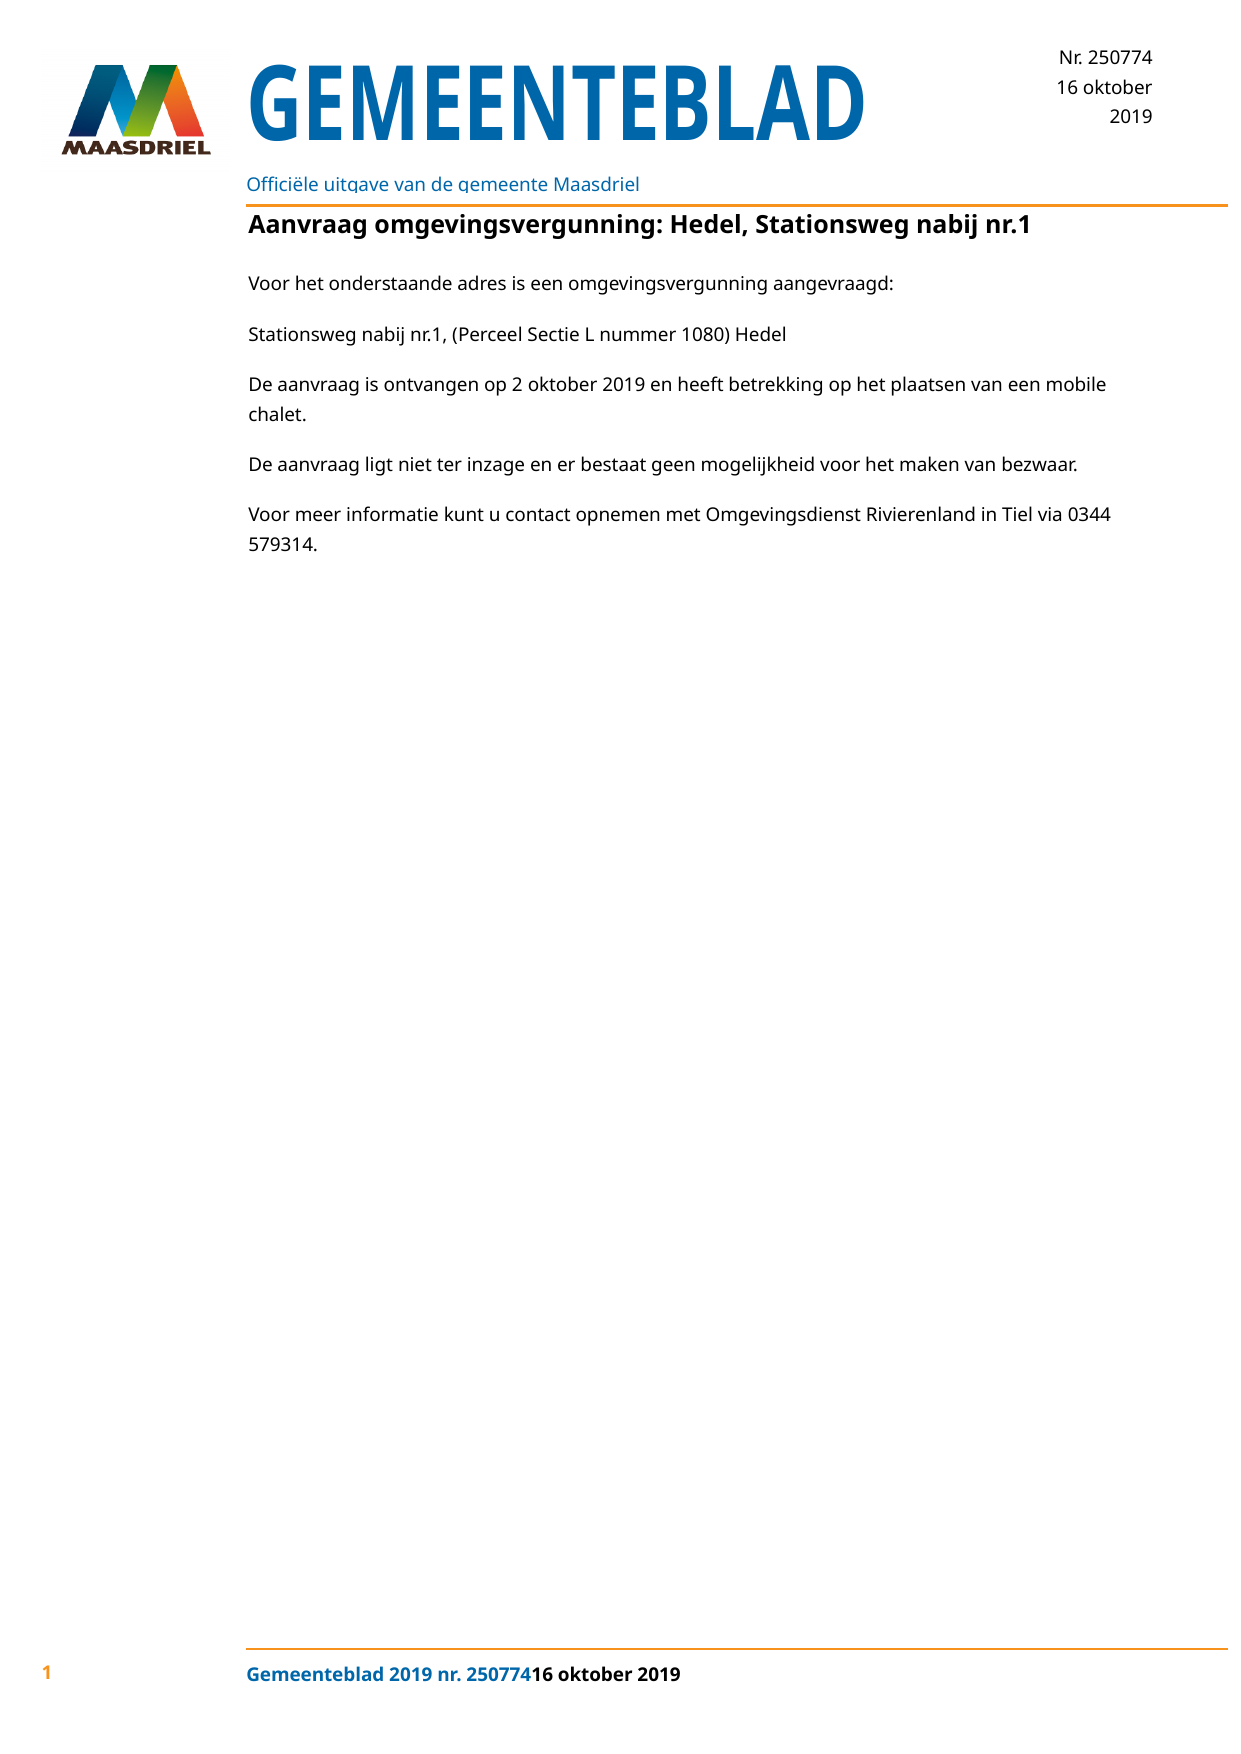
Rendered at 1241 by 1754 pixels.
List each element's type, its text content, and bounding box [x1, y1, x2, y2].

picture [41, 47, 231, 172]
text Aanvraag omgevingsvergunning: Hedel, Stationsweg nabij nr.1 [248, 207, 1152, 241]
text De aanvraag is ontvangen op 2 oktober 2019 en heeft betrekking op het plaatsen van een mobile chalet. [248, 371, 1152, 426]
text Voor het onderstaande adres is een omgevingsvergunning aangevraagd: [248, 270, 1152, 296]
text Stationsweg nabij nr.1, (Perceel Sectie L nummer 1080) Hedel [248, 321, 1152, 346]
text Voor meer informatie kunt u contact opnemen met Omgevingsdienst Rivierenland in Tiel via 0344 579314. [248, 502, 1152, 557]
text De aanvraag ligt niet ter inzage en er bestaat geen mogelijkheid voor het maken van bezwaar. [248, 451, 1152, 477]
